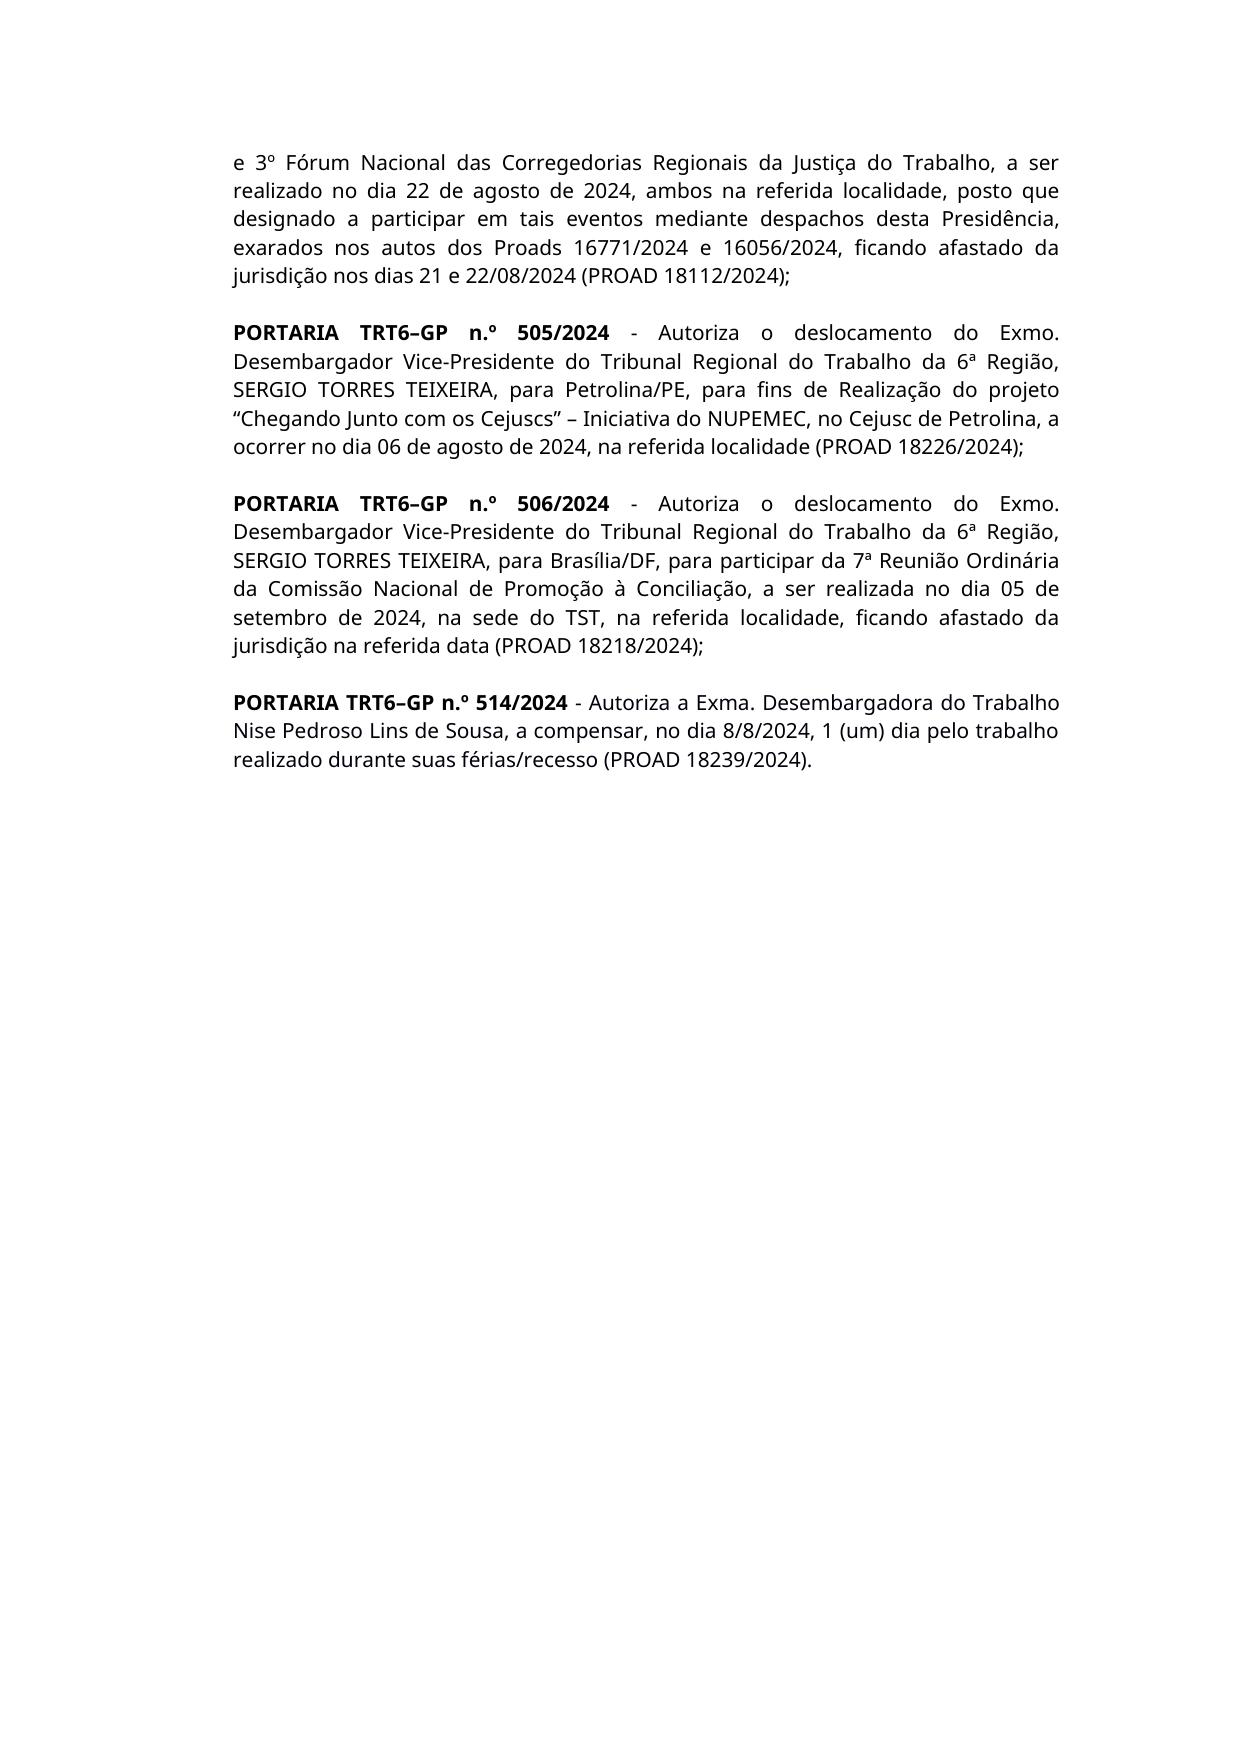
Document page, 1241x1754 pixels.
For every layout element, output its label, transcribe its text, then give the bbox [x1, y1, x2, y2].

table_cell e 3º Fórum Nacional das Corregedorias Regionais da Justiça do Trabalho, a ser realizado no dia 22 de agosto de 2024, ambos na referida localidade, posto que designado a participar em tais eventos mediante despachos desta Presidência, exarados nos autos dos Proads 16771/2024 e 16056/2024, ficando afastado da jurisdição nos dias 21 e 22/08/2024 (PROAD 18112/2024); PORTARIA TRT6–GP n.º 505/2024 - Autoriza o deslocamento do Exmo. Desembargador Vice-Presidente do Tribunal Regional do Trabalho da 6ª Região, SERGIO TORRES TEIXEIRA, para Petrolina/PE, para fins de Realização do projeto “Chegando Junto com os Cejuscs” – Iniciativa do NUPEMEC, no Cejusc de Petrolina, a ocorrer no dia 06 de agosto de 2024, na referida localidade (PROAD 18226/2024); PORTARIA TRT6–GP n.º 506/2024 - Autoriza o deslocamento do Exmo. Desembargador Vice-Presidente do Tribunal Regional do Trabalho da 6ª Região, SERGIO TORRES TEIXEIRA, para Brasília/DF, para participar da 7ª Reunião Ordinária da Comissão Nacional de Promoção à Conciliação, a ser realizada no dia 05 de setembro de 2024, na sede do TST, na referida localidade, ficando afastado da jurisdição na referida data (PROAD 18218/2024); PORTARIA TRT6–GP n.º 514/2024 - Autoriza a Exma. Desembargadora do Trabalho Nise Pedroso Lins de Sousa, a compensar, no dia 8/8/2024, 1 (um) dia pelo trabalho realizado durante suas férias/recesso (PROAD 18239/2024). [222, 148, 1072, 807]
table_cell [154, 148, 222, 807]
